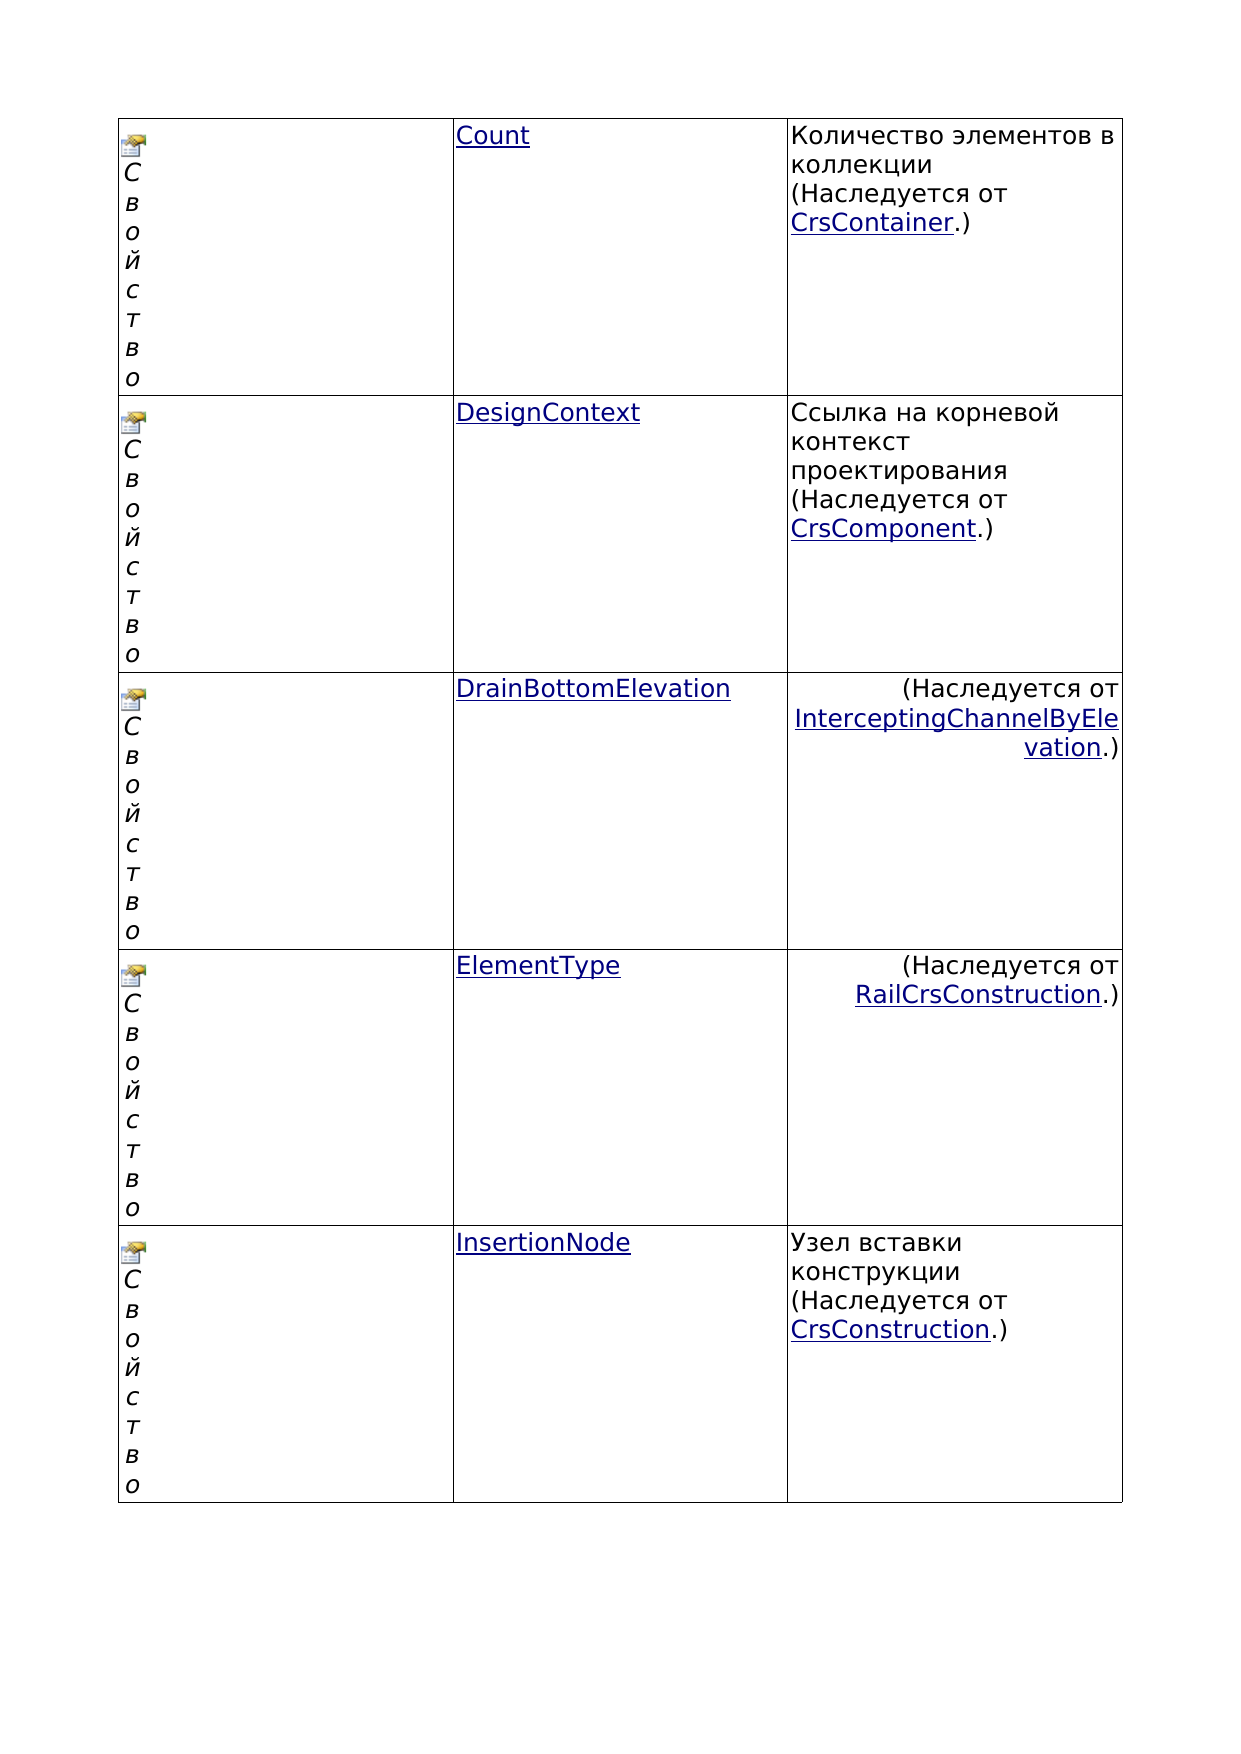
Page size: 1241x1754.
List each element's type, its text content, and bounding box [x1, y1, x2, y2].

table_cell DrainBottomElevation [454, 673, 787, 948]
table_cell [119, 673, 453, 948]
picture [121, 1240, 147, 1266]
table_cell ElementType [454, 950, 787, 1225]
picture [121, 963, 147, 989]
picture [121, 133, 147, 159]
table_cell [119, 1226, 453, 1502]
table_cell [119, 396, 453, 672]
table_cell Ссылка на корневой контекст проектирования (Наследуется от CrsComponent.) [788, 396, 1122, 672]
table_cell [119, 950, 453, 1225]
table_cell [119, 119, 453, 395]
table_cell (Наследуется от InterceptingChannelByElevation.) [788, 673, 1122, 948]
table_cell DesignContext [454, 396, 787, 672]
table_cell Узел вставки конструкции (Наследуется от CrsConstruction.) [788, 1226, 1122, 1502]
table_cell Количество элементов в коллекции (Наследуется от CrsContainer.) [788, 119, 1122, 395]
table_cell Count [454, 119, 787, 395]
picture [121, 687, 147, 713]
table_cell InsertionNode [454, 1226, 787, 1502]
picture [121, 410, 147, 436]
table_cell (Наследуется от RailCrsConstruction.) [788, 950, 1122, 1225]
